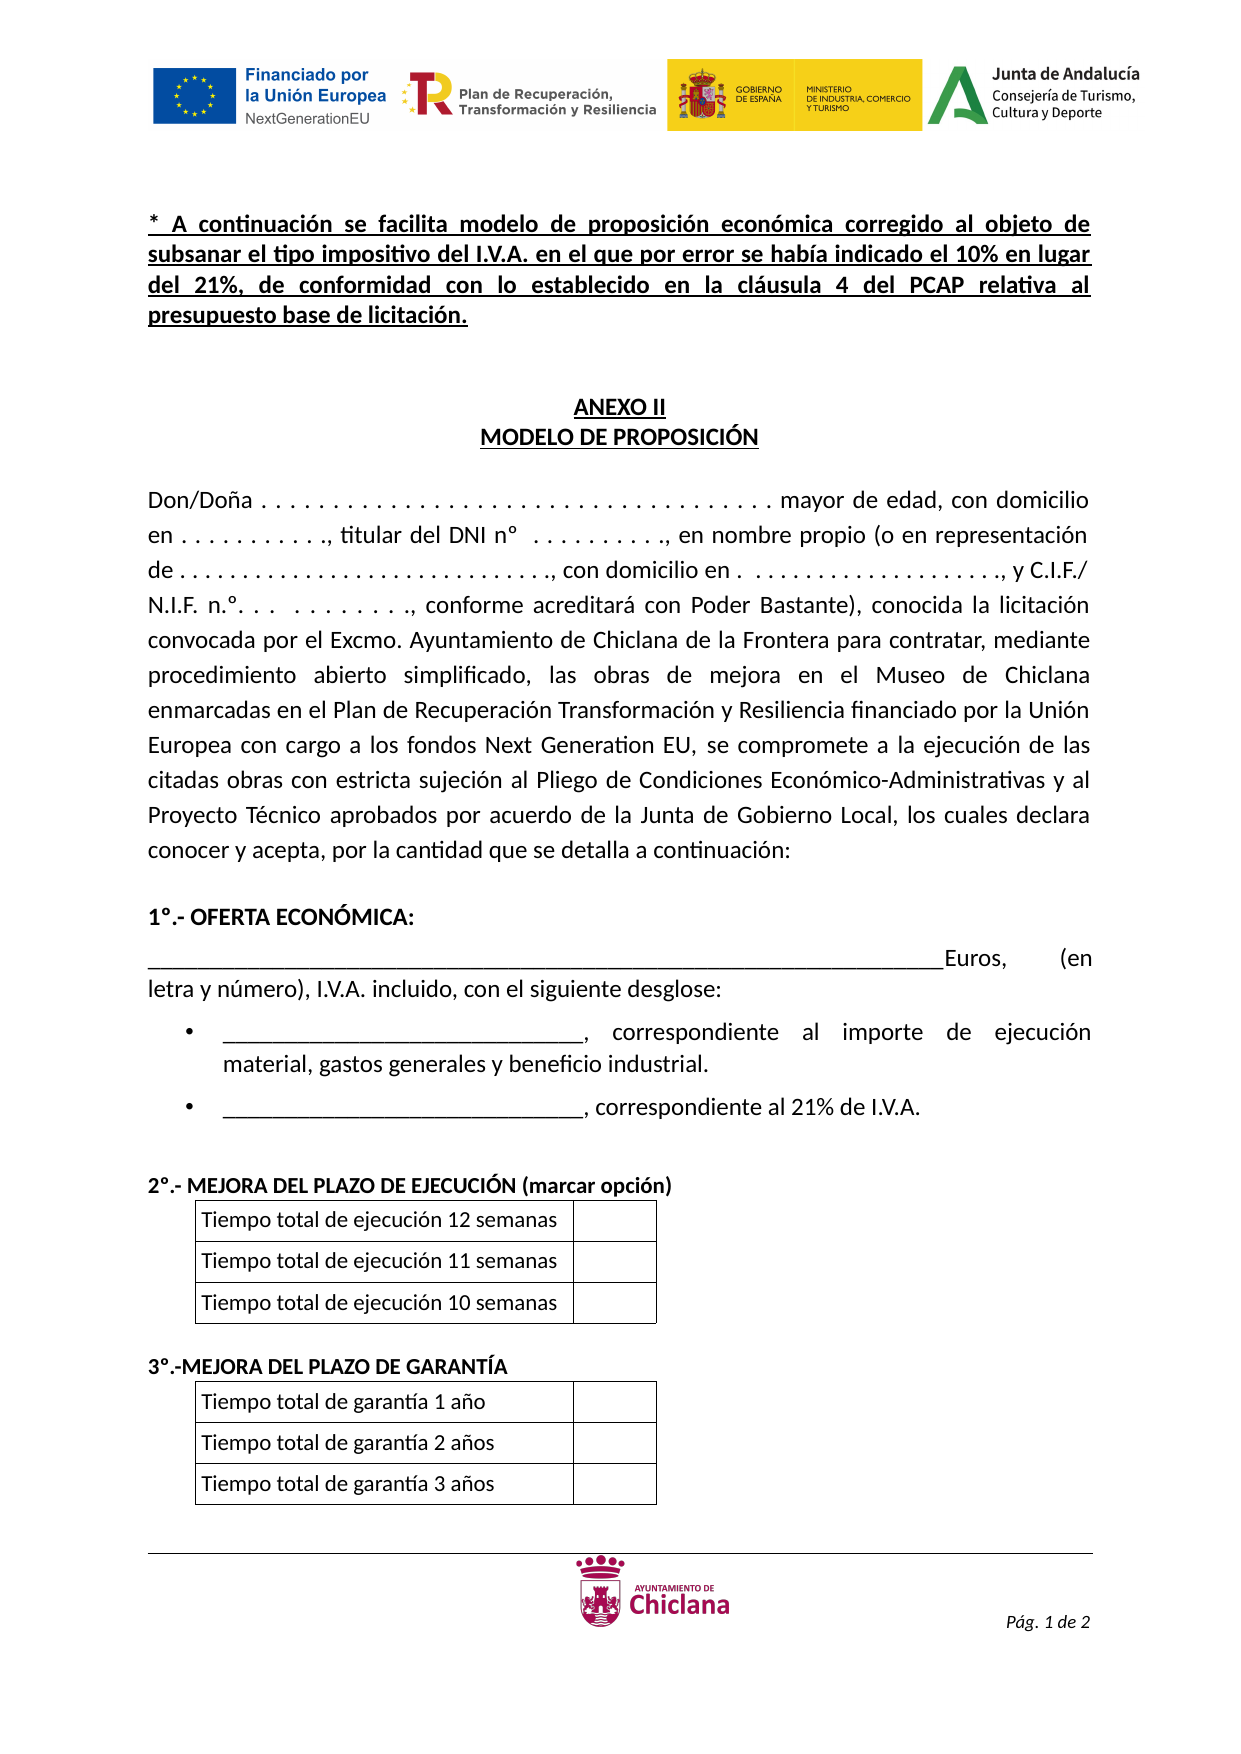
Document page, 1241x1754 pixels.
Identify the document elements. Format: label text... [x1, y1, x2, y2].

subtitle del 21%, de conformidad con lo establecido en la cláusula 4 del PCAP relativa al [148, 266, 1091, 295]
subtitle * A continuación se facilita modelo de proposición económica corregido al objeto de [148, 208, 1091, 234]
subtitle ANEXO II [148, 391, 1091, 422]
picture [576, 1555, 729, 1627]
table_cell Tiempo total de ejecución 10 semanas [196, 1283, 573, 1323]
subtitle subsanar el tipo impositivo del I.V.A. en el que por error se había indicado el 10% en lugar [148, 236, 1091, 264]
text 1º.- OFERTA ECONÓMICA: [148, 901, 1091, 932]
table_cell Tiempo total de garantía 3 años [196, 1464, 573, 1504]
text ________________________________________________________________Euros, (en letra y número), I.V.A. incluido, con el siguiente desglose: [148, 942, 1093, 1004]
picture [147, 59, 1146, 131]
table_header [574, 1201, 656, 1241]
table_cell [574, 1423, 656, 1463]
table_header Tiempo total de garantía 1 año [196, 1382, 573, 1422]
list _____________________________, correspondiente al importe de ejecución material, gastos generales y beneficio industrial. [185, 1017, 1093, 1078]
table_cell [574, 1464, 656, 1504]
table_cell Tiempo total de ejecución 11 semanas [196, 1242, 573, 1282]
subtitle presupuesto base de licitación. [148, 297, 1091, 330]
table_header [574, 1382, 656, 1422]
text Don/Doña . . . . . . . . . . . . . . . . . . . . . . . . . . . . . . . . . . . . mayor de edad, con domicilio en . . . . . . . . . . ., titular del DNI nº . . . . . . . . . ., en nombre propio (o en representación de . . . . . . . . . . . . . . . . . . . . . . . . . . . . . ., con domicilio en . . . . . . . . . . . . . . . . . . . . ., y C.I.F./ N.I.F. n.º. . . . . . . . . . ., conforme acreditará con Poder Bastante), conocida la licitación convocada por el Excmo. Ayuntamiento de Chiclana de la Frontera para contratar, mediante procedimiento abierto simplificado, las obras de mejora en el Museo de Chiclana enmarcadas en el Plan de Recuperación Transformación y Resiliencia financiado por la Unión Europea con cargo a los fondos Next Generation EU, se compromete a la ejecución de las citadas obras con estricta sujeción al Pliego de Condiciones Económico-Administrativas y al Proyecto Técnico aprobados por acuerdo de la Junta de Gobierno Local, los cuales declara conocer y acepta, por la cantidad que se detalla a continuación: [148, 485, 1091, 865]
text 3º.-MEJORA DEL PLAZO DE GARANTÍA [148, 1352, 1093, 1380]
table_cell [574, 1283, 656, 1323]
table_cell Tiempo total de garantía 2 años [196, 1423, 573, 1463]
subtitle MODELO DE PROPOSICIÓN [148, 422, 1091, 452]
list _____________________________, correspondiente al 21% de I.V.A. [185, 1091, 1093, 1122]
list 2º.- MEJORA DEL PLAZO DE EJECUCIÓN (marcar opción) [148, 1172, 1093, 1200]
table_cell [574, 1242, 656, 1282]
table_header Tiempo total de ejecución 12 semanas [196, 1201, 573, 1241]
